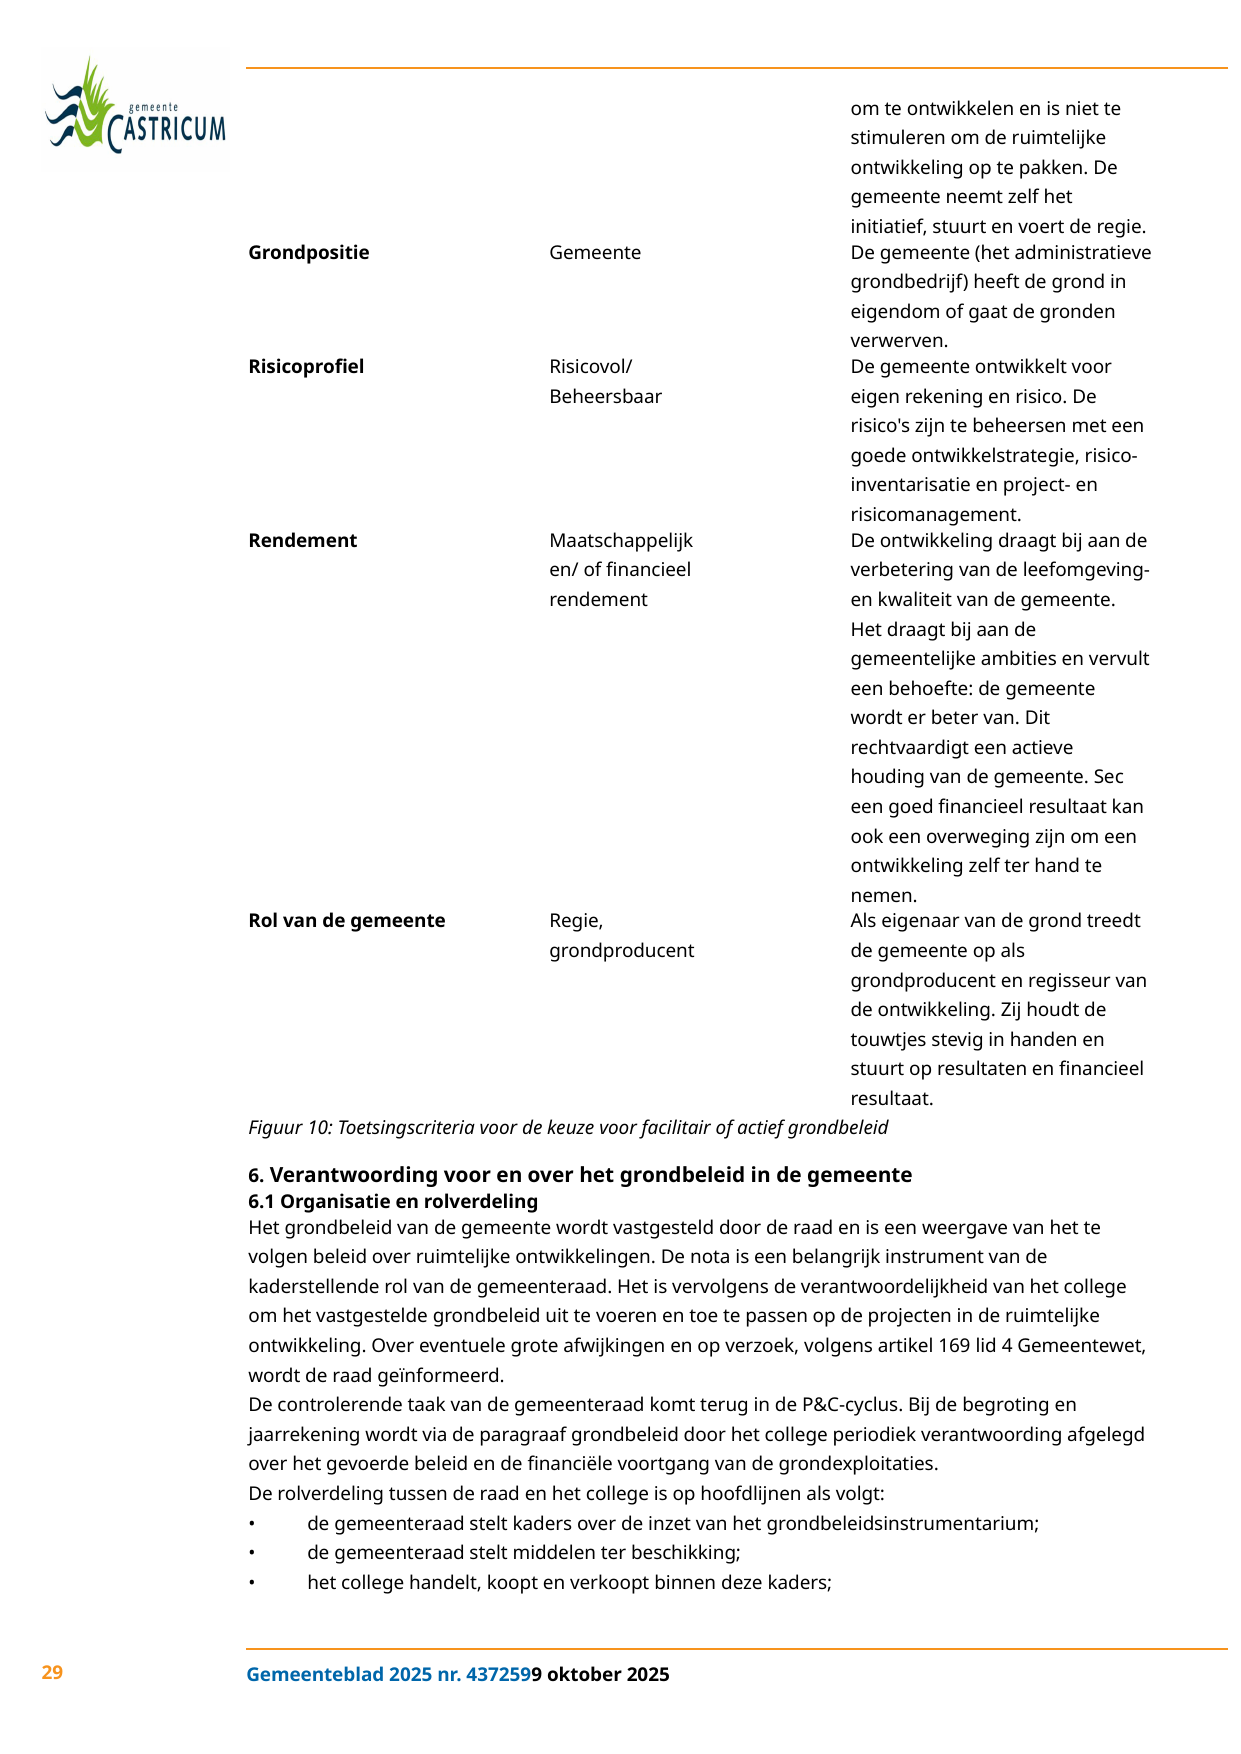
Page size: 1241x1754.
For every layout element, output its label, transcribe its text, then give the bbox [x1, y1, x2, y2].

text Figuur 10: Toetsingscriteria voor de keuze voor facilitair of actief grondbeleid [248, 1114, 1152, 1140]
list de gemeenteraad stelt kaders over de inzet van het grondbeleidsinstrumentarium; [248, 1510, 1152, 1536]
text De rolverdeling tussen de raad en het college is op hoofdlijnen als volgt: [248, 1480, 1152, 1506]
table_cell De gemeente (het administratieve grondbedrijf) heeft de grond in eigendom of gaat de gronden verwerven. [850, 239, 1152, 353]
table_cell Risicoprofiel [248, 353, 549, 527]
table_cell Rendement [248, 527, 549, 908]
table_cell Gemeente [549, 239, 850, 353]
table_cell De markt neemt geen initiatief om te ontwikkelen en is niet te stimuleren om de ruimtelijke ontwikkeling op te pakken. De gemeente neemt zelf het initiatief, stuurt en voert de regie. [850, 95, 1152, 239]
table_cell Risicovol/ Beheersbaar [549, 353, 850, 527]
table_cell Regie, grondproducent [549, 908, 850, 1111]
text Het grondbeleid van de gemeente wordt vastgesteld door de raad en is een weergave van het te volgen beleid over ruimtelijke ontwikkelingen. De nota is een belangrijk instrument van de kaderstellende rol van de gemeenteraad. Het is vervolgens de verantwoordelijkheid van het college om het vastgestelde grondbeleid uit te voeren en toe te passen op de projecten in de ruimtelijke ontwikkeling. Over eventuele grote afwijkingen en op verzoek, volgens artikel 169 lid 4 Gemeentewet, wordt de raad geïnformeerd. [248, 1214, 1152, 1388]
table_cell Als eigenaar van de grond treedt de gemeente op als grondproducent en regisseur van de ontwikkeling. Zij houdt de touwtjes stevig in handen en stuurt op resultaten en financieel resultaat. [850, 908, 1152, 1111]
list het college handelt, koopt en verkoopt binnen deze kaders; [248, 1569, 1152, 1595]
text De controlerende taak van de gemeenteraad komt terug in de P&C-cyclus. Bij de begroting en jaarrekening wordt via de paragraaf grondbeleid door het college periodiek verantwoording afgelegd over het gevoerde beleid en de financiële voortgang van de grondexploitaties. [248, 1391, 1152, 1476]
table_cell Marktinitiatief [248, 95, 549, 239]
list de gemeenteraad stelt middelen ter beschikking; [248, 1539, 1152, 1565]
table_cell Grondpositie [248, 239, 549, 353]
table_cell Rol van de gemeente [248, 908, 549, 1111]
table_cell Maatschappelijk en/ of financieel rendement [549, 527, 850, 908]
table_cell Nee [549, 95, 850, 239]
table_cell De ontwikkeling draagt bij aan de verbetering van de leefomgeving- en kwaliteit van de gemeente. Het draagt bij aan de gemeentelijke ambities en vervult een behoefte: de gemeente wordt er beter van. Dit rechtvaardigt een actieve houding van de gemeente. Sec een goed financieel resultaat kan ook een overweging zijn om een ontwikkeling zelf ter hand te nemen. [850, 527, 1152, 908]
table_cell De gemeente ontwikkelt voor eigen rekening en risico. De risico's zijn te beheersen met een goede ontwikkelstrategie, risico-inventarisatie en project- en risicomanagement. [850, 353, 1152, 527]
text 6.1 Organisatie en rolverdeling [248, 1188, 1152, 1214]
text 6. Verantwoording voor en over het grondbeleid in de gemeente [248, 1160, 1152, 1188]
picture [41, 47, 231, 172]
